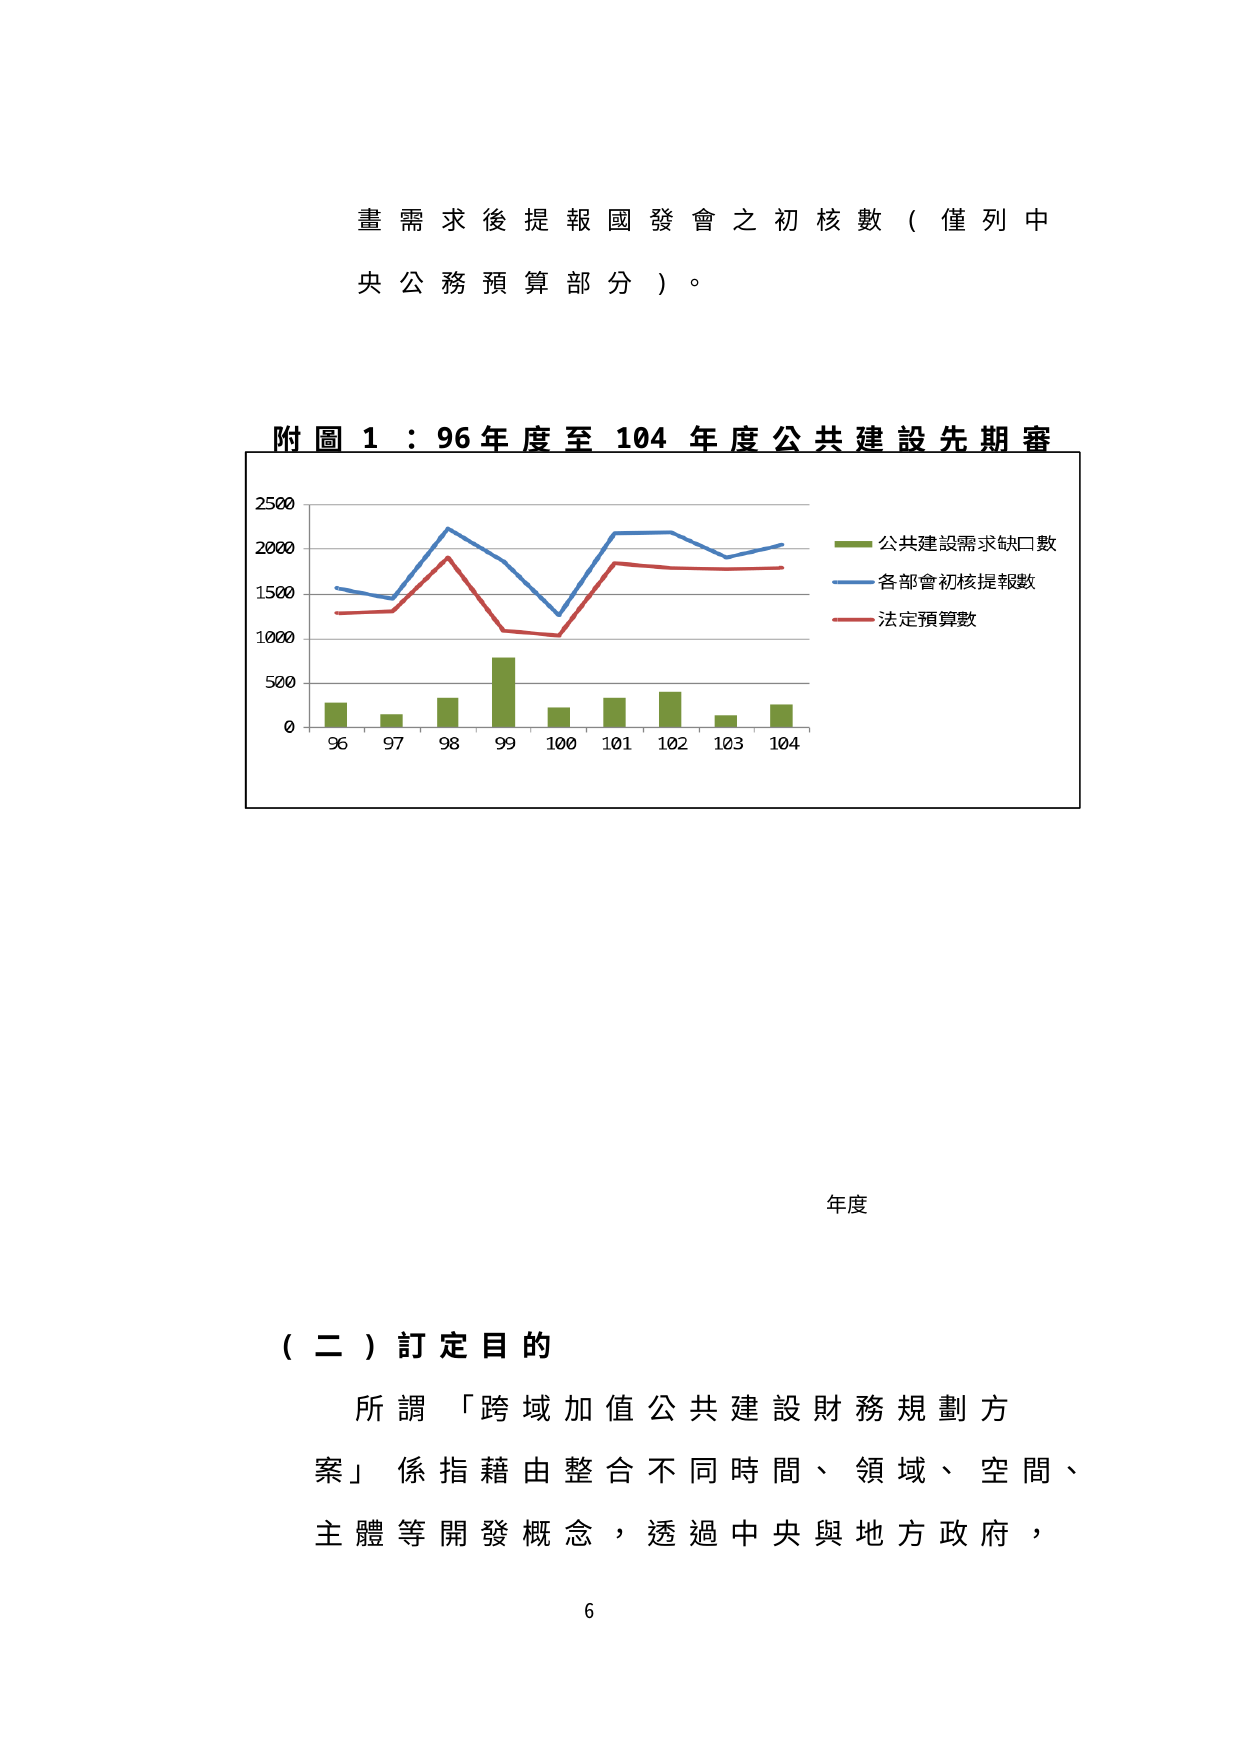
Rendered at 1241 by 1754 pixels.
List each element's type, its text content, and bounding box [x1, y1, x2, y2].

text (二)訂定目的 [242, 1302, 1058, 1365]
text 所謂「跨域加值公共建設財務規劃方案」係指藉由整合不同時間、領域、空間、主體等開發概念，透過中央與地方政府，公部門與民間共同合作，使公共建設主體(蛋黃區)能與周邊發展(蛋白區)相結合，將蛋白區發展所產生之效益納為建設蛋黃區之財源，使外部效益內部化，提高計畫自償率，期在政府財政緊絀下亦能藉由跨域加值方式籌措公共建設經費、擴大內需，進而提振經濟景氣。 [271, 1365, 1058, 1552]
text 附圖1：96年度至104年度公共建設先期審議各部會初核提報數與法定預算數差距圖 [242, 365, 1058, 615]
text 年度 [827, 1189, 871, 1218]
text 畫需求後提報國發會之初核數(僅列中央公務預算部分)。 [306, 177, 1058, 302]
